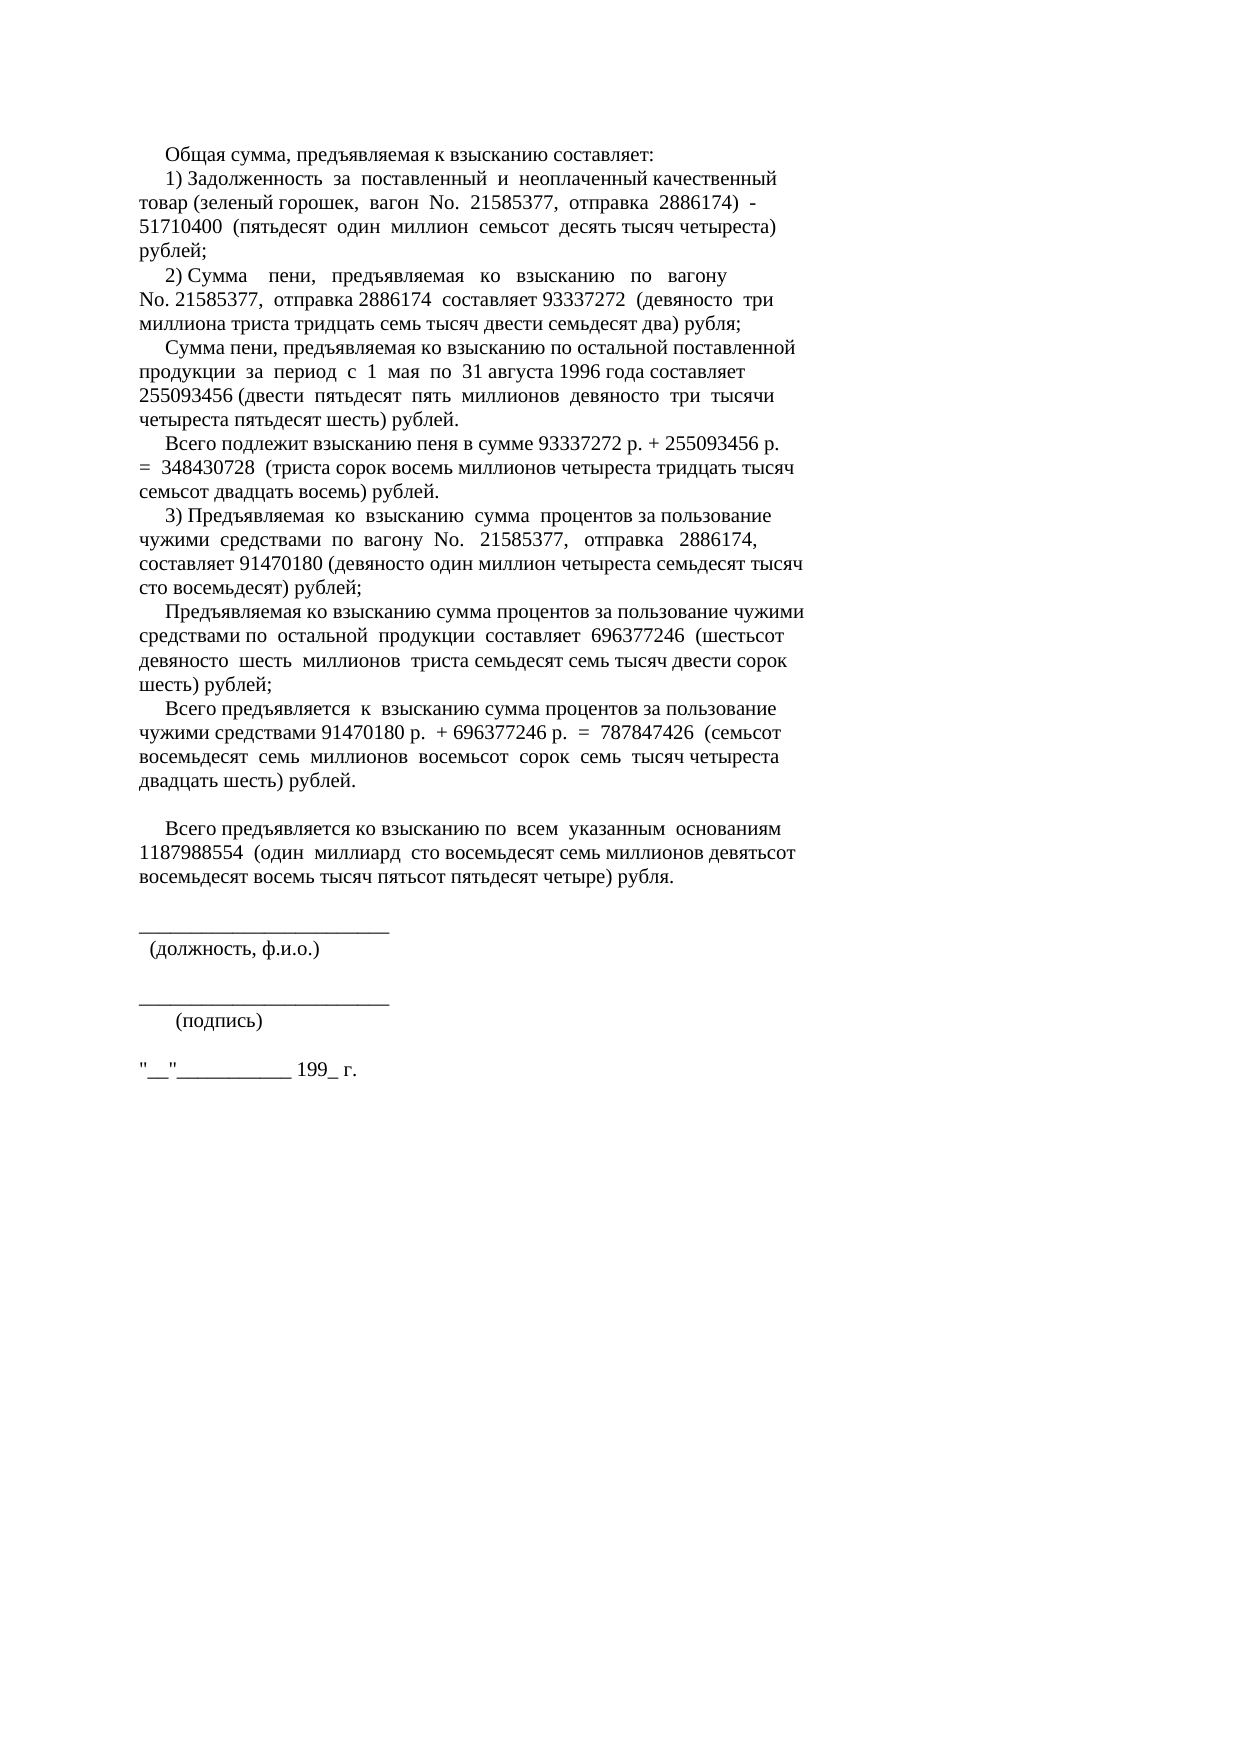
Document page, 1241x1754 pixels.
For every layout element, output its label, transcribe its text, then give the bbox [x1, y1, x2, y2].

text составляет 91470180 (девяносто один миллион четыреста семьдесят тысяч [118, 551, 1122, 575]
text = 348430728 (триста сорок восемь миллионов четыреста тридцать тысяч [118, 455, 1122, 479]
text ________________________ [118, 984, 1122, 1008]
text Всего предъявляется ко взысканию по всем указанным основаниям [118, 816, 1122, 840]
text Сумма пени, предъявляемая ко взысканию по остальной поставленной [118, 335, 1122, 359]
text чужими средствами по вагону Nо. 21585377, отправка 2886174, [118, 527, 1122, 551]
text "__"___________ 199_ г. [118, 1057, 1122, 1081]
text шесть) рублей; [118, 672, 1122, 696]
text сто восемьдесят) рублей; [118, 575, 1122, 599]
text двадцать шесть) рублей. [118, 768, 1122, 792]
text 255093456 (двести пятьдесят пять миллионов девяносто три тысячи [118, 383, 1122, 407]
text Предъявляемая ко взысканию сумма процентов за пользование чужими [118, 599, 1122, 623]
text 51710400 (пятьдесят один миллион семьсот десять тысяч четыреста) [118, 214, 1122, 238]
text продукции за период с 1 мая по 31 августа 1996 года составляет [118, 359, 1122, 383]
text Nо. 21585377, отправка 2886174 составляет 93337272 (девяносто три [118, 287, 1122, 311]
text Общая сумма, предъявляемая к взысканию составляет: [118, 142, 1122, 166]
text девяносто шесть миллионов триста семьдесят семь тысяч двести сорок [118, 647, 1122, 672]
text 1) Задолженность за поставленный и неоплаченный качественный [118, 166, 1122, 190]
text рублей; [118, 238, 1122, 262]
text 1187988554 (один миллиард сто восемьдесят семь миллионов девятьсот [118, 840, 1122, 864]
text Всего предъявляется к взысканию сумма процентов за пользование [118, 696, 1122, 720]
text (должность, ф.и.о.) [118, 936, 1122, 960]
text (подпись) [118, 1008, 1122, 1032]
text Всего подлежит взысканию пеня в сумме 93337272 р. + 255093456 р. [118, 431, 1122, 455]
text восемьдесят восемь тысяч пятьсот пятьдесят четыре) рубля. [118, 864, 1122, 888]
text 2) Сумма пени, предъявляемая ко взысканию по вагону [118, 262, 1122, 287]
text четыреста пятьдесят шесть) рублей. [118, 407, 1122, 431]
text чужими средствами 91470180 р. + 696377246 р. = 787847426 (семьсот [118, 720, 1122, 744]
text средствами по остальной продукции составляет 696377246 (шестьсот [118, 623, 1122, 647]
text миллиона триста тридцать семь тысяч двести семьдесят два) рубля; [118, 311, 1122, 335]
text 3) Предъявляемая ко взысканию сумма процентов за пользование [118, 503, 1122, 527]
text ________________________ [118, 912, 1122, 936]
text товар (зеленый горошек, вагон Nо. 21585377, отправка 2886174) - [118, 190, 1122, 214]
text восемьдесят семь миллионов восемьсот сорок семь тысяч четыреста [118, 744, 1122, 768]
text семьсот двадцать восемь) рублей. [118, 479, 1122, 503]
